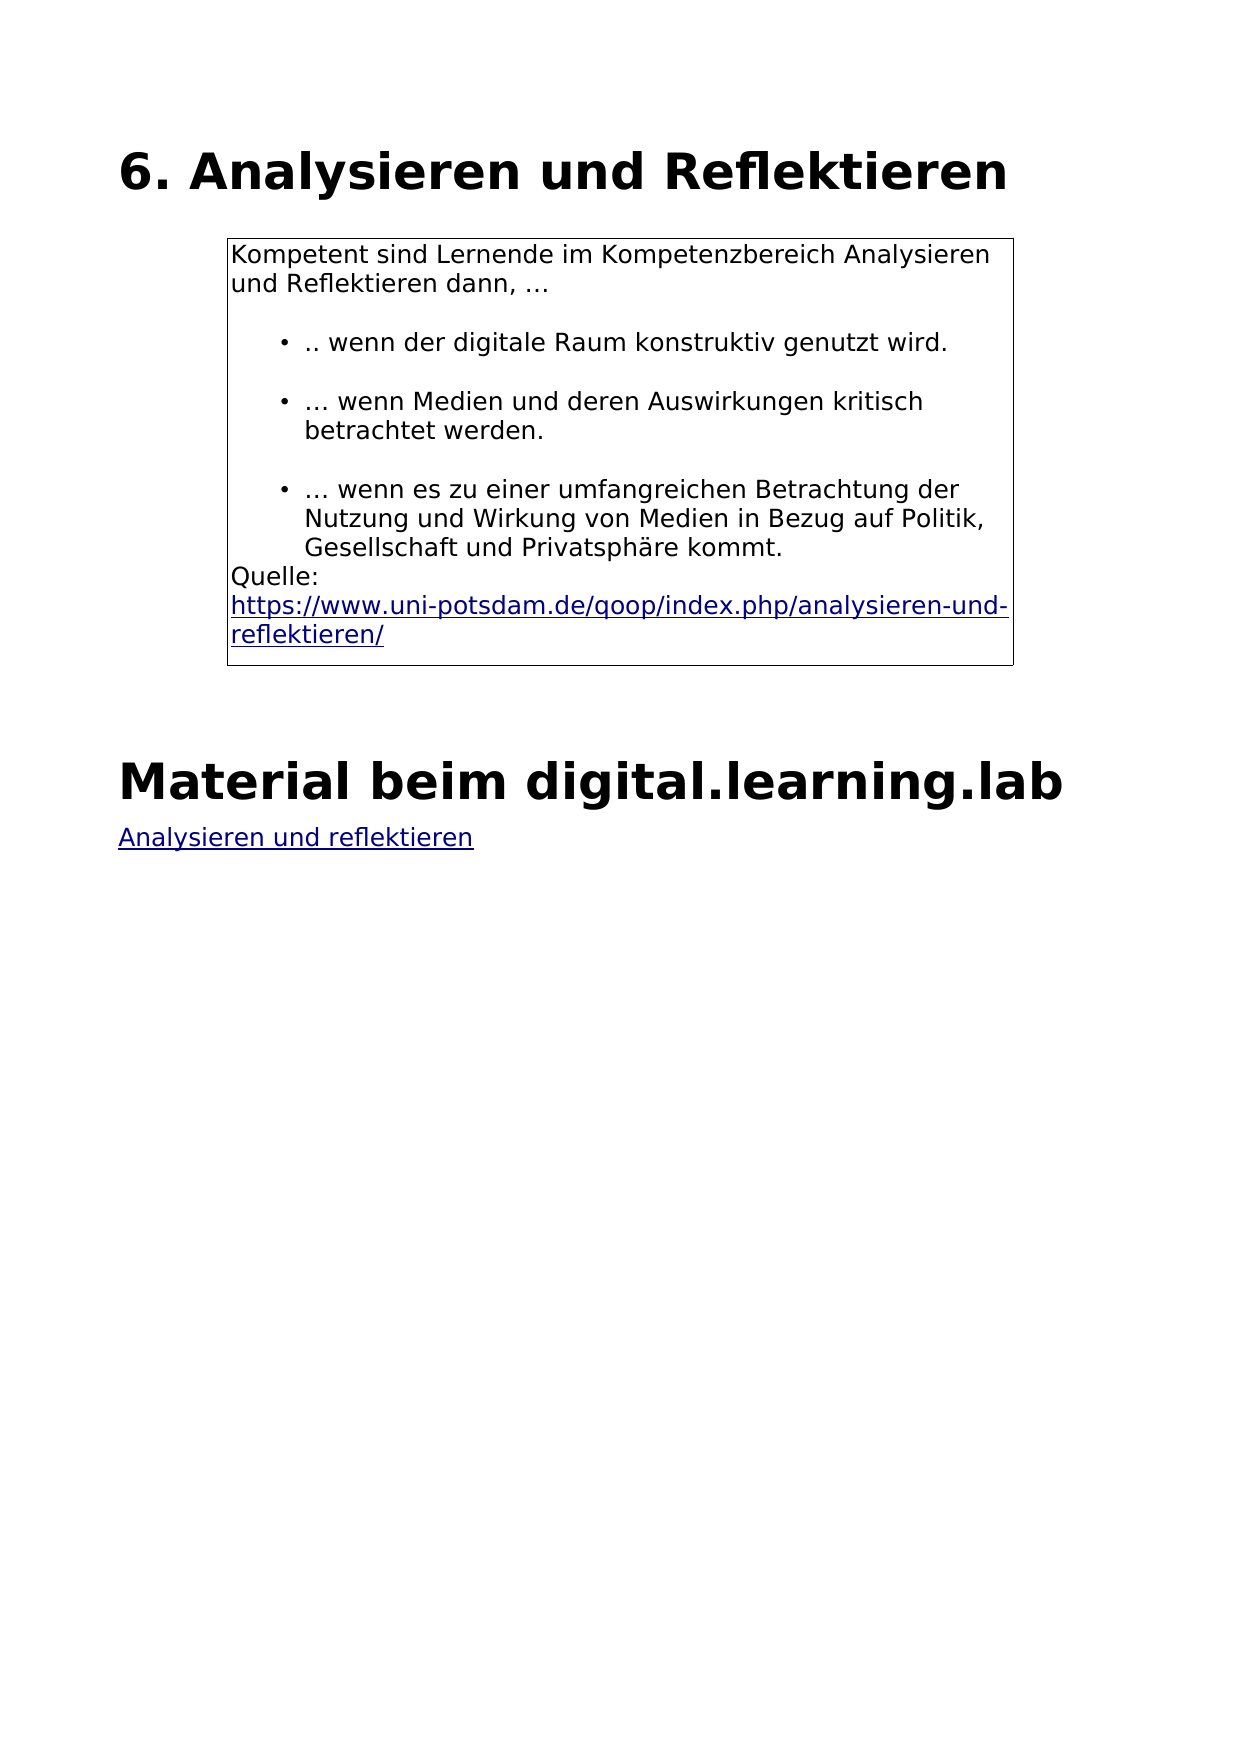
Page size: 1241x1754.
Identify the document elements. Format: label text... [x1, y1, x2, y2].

table_header Kompetent sind Lernende im Kompetenzbereich Analysieren und Reflektieren dann, … .. wenn der digitale Raum konstruktiv genutzt wird. … wenn Medien und deren Auswirkungen kritisch betrachtet werden. … wenn es zu einer umfangreichen Betrachtung der Nutzung und Wirkung von Medien in Bezug auf Politik, Gesellschaft und Privatsphäre kommt. Quelle: https://www.uni-potsdam.de/qoop/index.php/analysieren-und-reflektieren/ [228, 239, 1013, 665]
text Analysieren und reflektieren [118, 823, 1122, 853]
subtitle Material beim digital.learning.lab [118, 753, 1122, 811]
subtitle 6. Analysieren und Reflektieren [118, 143, 1122, 201]
